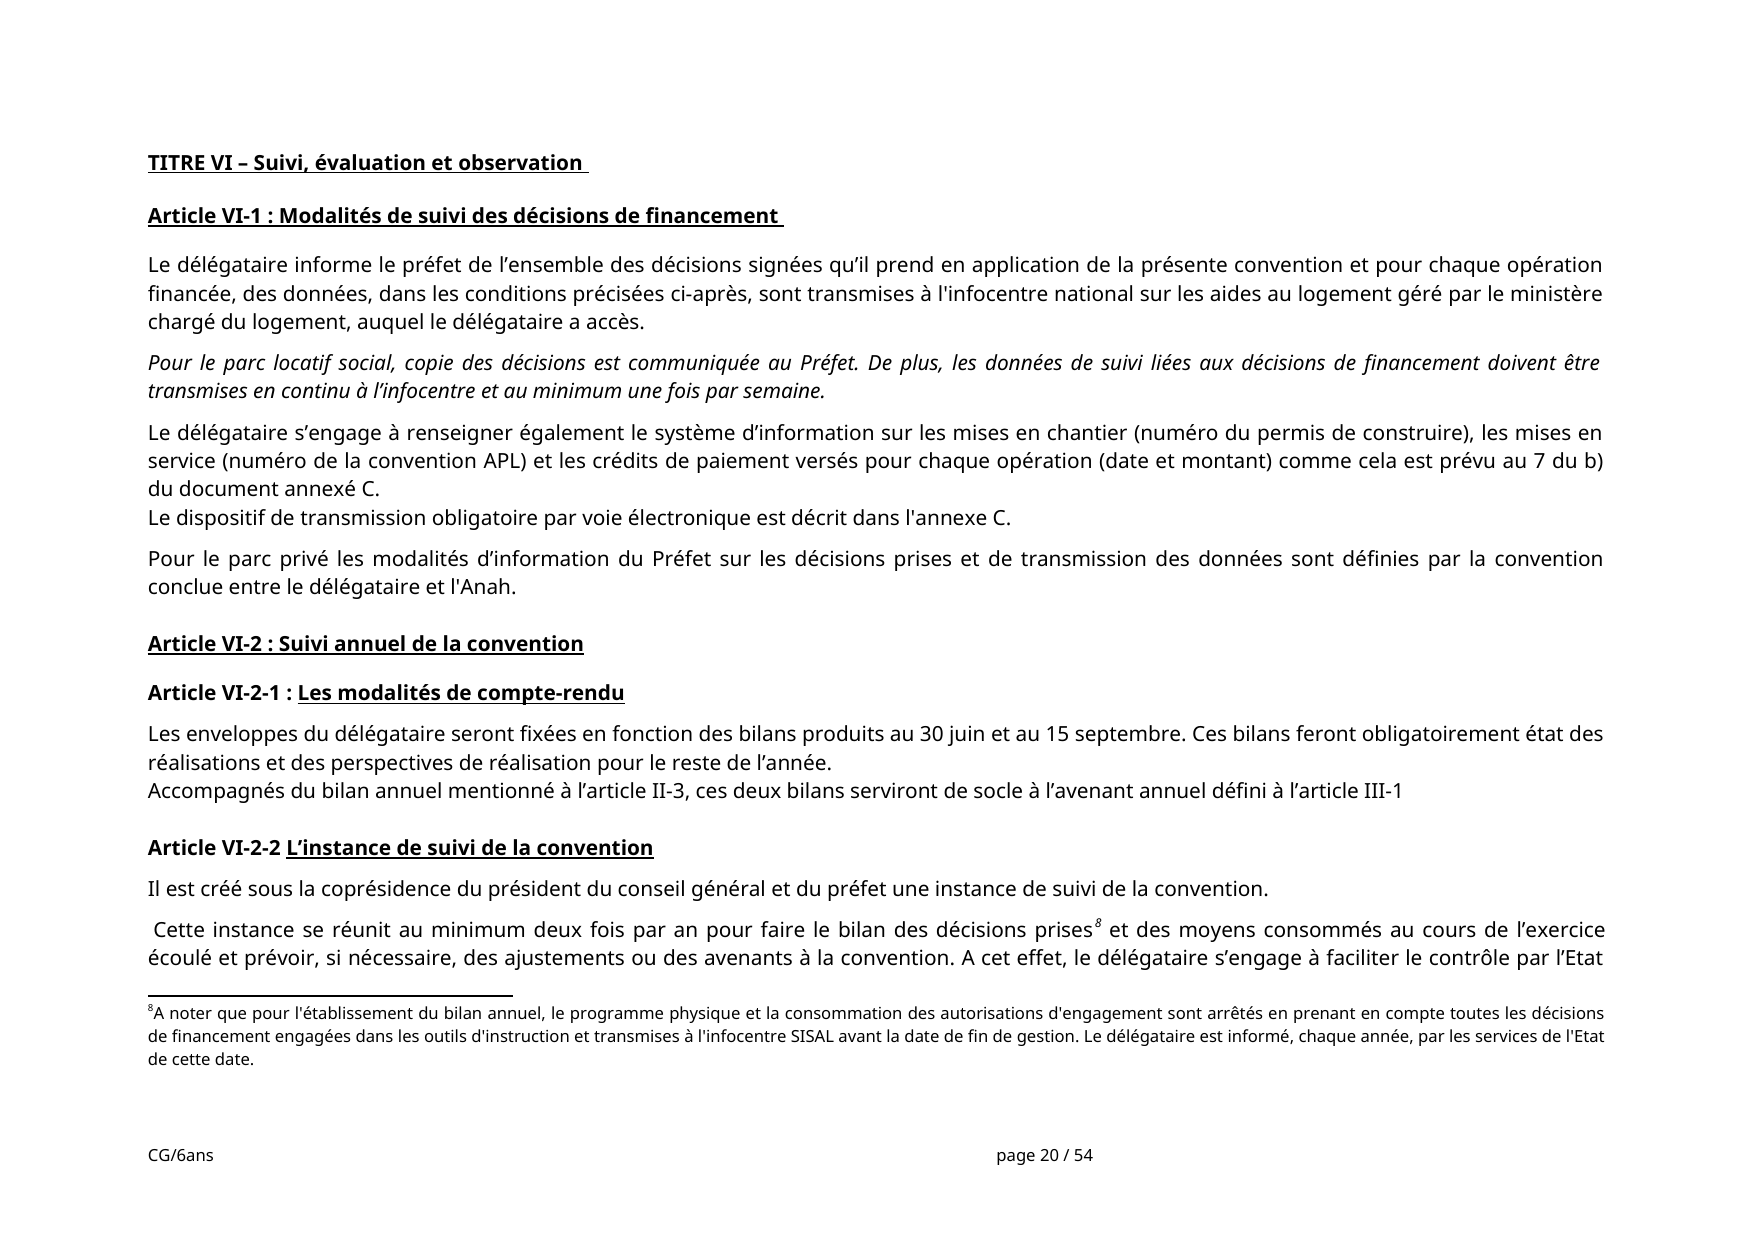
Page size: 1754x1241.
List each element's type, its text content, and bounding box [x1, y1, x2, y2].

subtitle TITRE VI – Suivi, évaluation et observation [148, 148, 1606, 176]
text Pour le parc locatif social, copie des décisions est communiquée au Préfet. De plus, les données de suivi liées aux décisions de financement doivent être transmises en continu à l’infocentre et au minimum une fois par semaine. [148, 348, 1606, 405]
text Le dispositif de transmission obligatoire par voie électronique est décrit dans l'annexe C. [148, 503, 1606, 531]
text Cette instance se réunit au minimum deux fois par an pour faire le bilan des décisions prises et des moyens consommés au cours de l’exercice écoulé et prévoir, si nécessaire, des ajustements ou des avenants à la convention. A cet effet, le délégataire s’engage à faciliter le contrôle par l’Etat [148, 915, 1606, 972]
text Article VI-2 : Suivi annuel de la convention [148, 629, 1606, 658]
text Article VI-2-2 L’instance de suivi de la convention [148, 833, 1606, 862]
text Accompagnés du bilan annuel mentionné à l’article II-3, ces deux bilans serviront de socle à l’avenant annuel défini à l’article III-1 [148, 776, 1606, 805]
text Le délégataire s’engage à renseigner également le système d’information sur les mises en chantier (numéro du permis de construire), les mises en service (numéro de la convention APL) et les crédits de paiement versés pour chaque opération (date et montant) comme cela est prévu au 7 du b) du document annexé C. [148, 418, 1606, 503]
text Le délégataire informe le préfet de l’ensemble des décisions signées qu’il prend en application de la présente convention et pour chaque opération financée, des données, dans les conditions précisées ci-après, sont transmises à l'infocentre national sur les aides au logement géré par le ministère chargé du logement, auquel le délégataire a accès. [148, 250, 1606, 336]
text Article VI-2-1 : Les modalités de compte-rendu [148, 678, 1606, 707]
text Article VI-1 : Modalités de suivi des décisions de financement [148, 201, 1606, 229]
text A noter que pour l'établissement du bilan annuel, le programme physique et la consommation des autorisations d'engagement sont arrêtés en prenant en compte toutes les décisions de financement engagées dans les outils d'instruction et transmises à l'infocentre SISAL avant la date de fin de gestion. Le délégataire est informé, chaque année, par les services de l'Etat de cette date. [148, 1002, 1606, 1070]
text Pour le parc privé les modalités d’information du Préfet sur les décisions prises et de transmission des données sont définies par la convention conclue entre le délégataire et l'Anah. [148, 544, 1606, 601]
text Il est créé sous la coprésidence du président du conseil général et du préfet une instance de suivi de la convention. [148, 874, 1606, 902]
text Les enveloppes du délégataire seront fixées en fonction des bilans produits au 30 juin et au 15 septembre. Ces bilans feront obligatoirement état des réalisations et des perspectives de réalisation pour le reste de l’année. [148, 719, 1606, 776]
